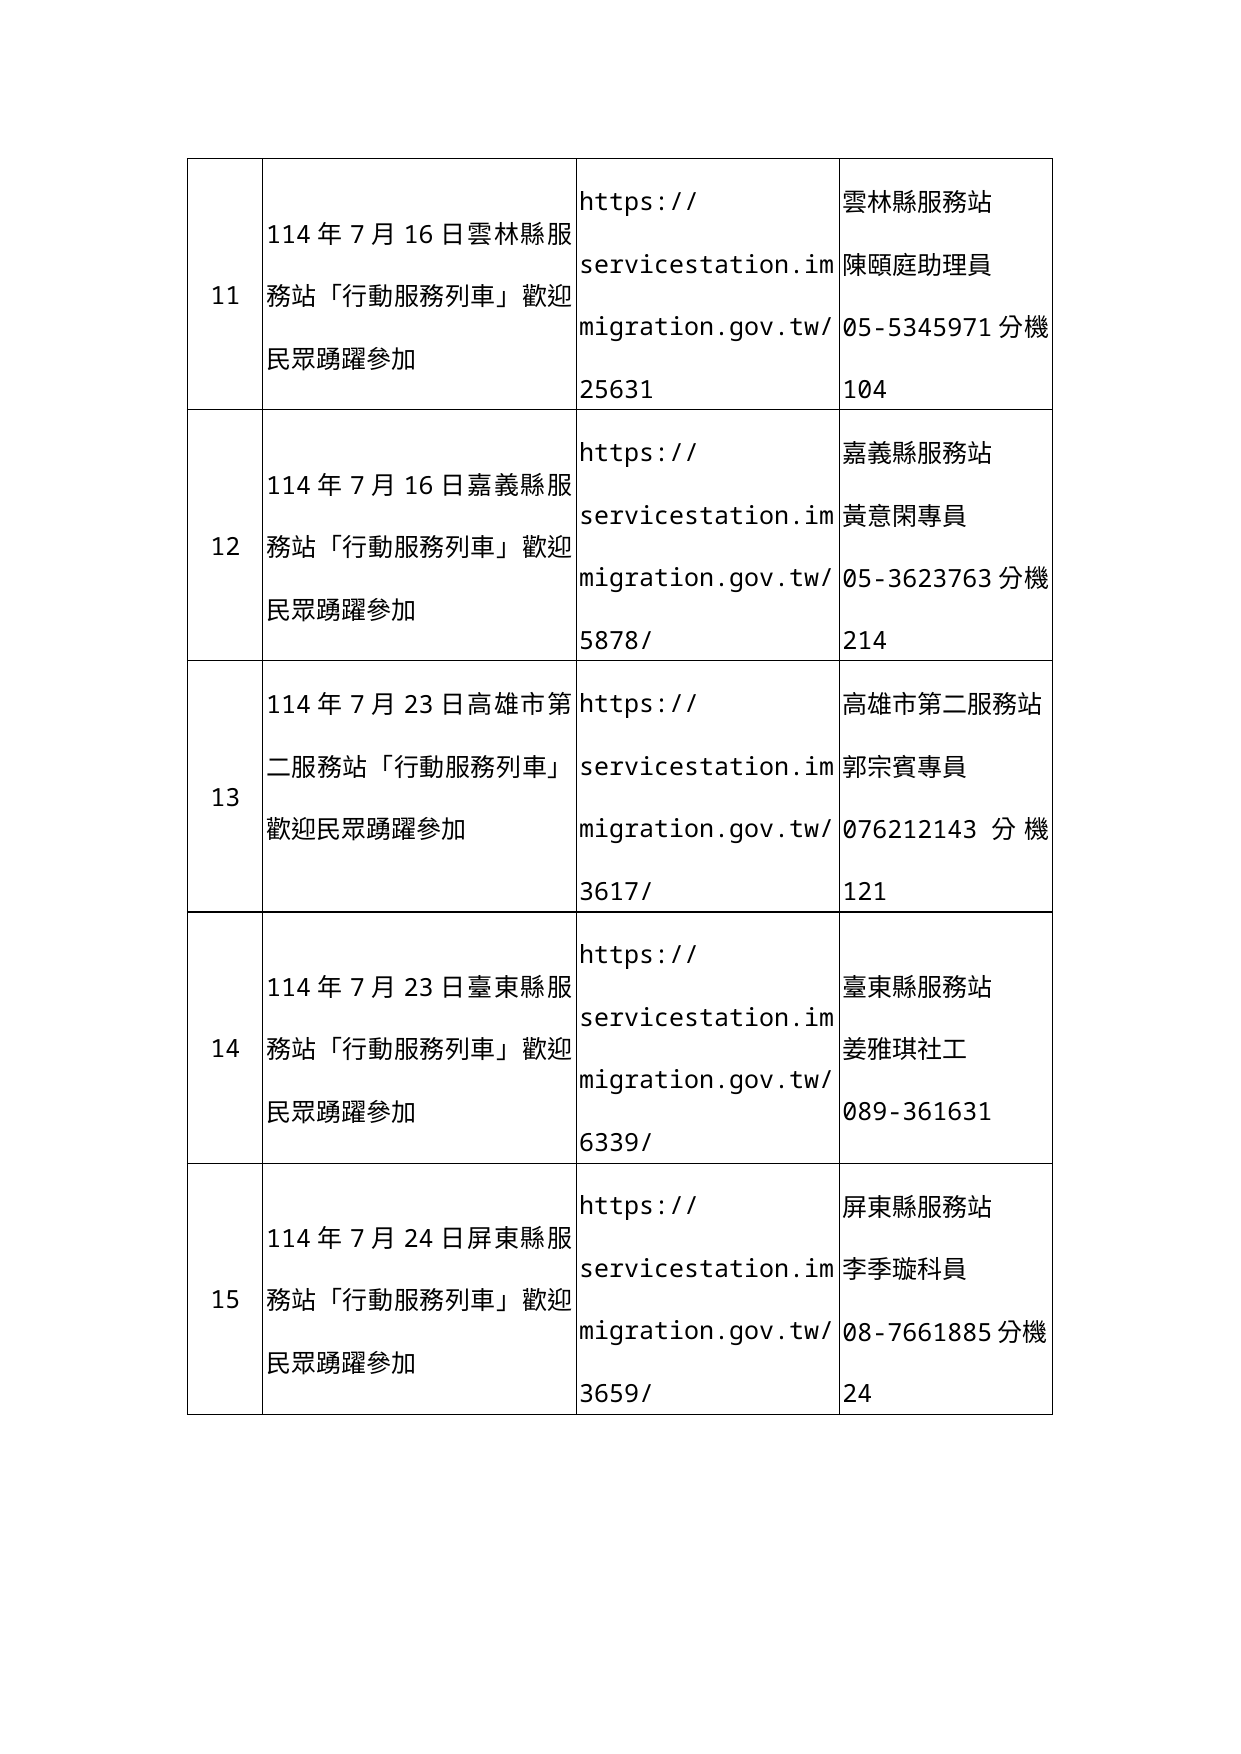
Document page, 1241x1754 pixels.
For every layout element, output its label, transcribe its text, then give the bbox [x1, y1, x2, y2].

table_cell 114年7月16日嘉義縣服務站「行動服務列車」歡迎民眾踴躍參加 [263, 410, 576, 660]
table_cell 12 [188, 410, 262, 660]
table_cell 11 [188, 159, 262, 409]
table_cell 嘉義縣服務站 黃意閑專員 05-3623763分機214 [840, 410, 1052, 660]
table_cell https://servicestation.immigration.gov.tw/6339/ [577, 913, 839, 1162]
table_cell 114年7月23日高雄市第二服務站「行動服務列車」歡迎民眾踴躍參加 [263, 661, 576, 911]
table_cell 14 [188, 913, 262, 1162]
table_cell 114年7月16日雲林縣服務站「行動服務列車」歡迎民眾踴躍參加 [263, 159, 576, 409]
table_cell https://servicestation.immigration.gov.tw/3659/ [577, 1164, 839, 1413]
table_cell 臺東縣服務站 姜雅琪社工 089-361631 [840, 913, 1052, 1162]
table_cell https://servicestation.immigration.gov.tw/5878/ [577, 410, 839, 660]
table_cell https://servicestation.immigration.gov.tw/25631 [577, 159, 839, 409]
table_cell 屏東縣服務站 李季璇科員 08-7661885分機24 [840, 1164, 1052, 1413]
table_cell 15 [188, 1164, 262, 1413]
table_cell https://servicestation.immigration.gov.tw/3617/ [577, 661, 839, 911]
table_cell 114年7月24日屏東縣服務站「行動服務列車」歡迎民眾踴躍參加 [263, 1164, 576, 1413]
table_cell 13 [188, 661, 262, 911]
table_cell 114年7月23日臺東縣服務站「行動服務列車」歡迎民眾踴躍參加 [263, 913, 576, 1162]
table_cell 高雄市第二服務站 郭宗賓專員 076212143分機121 [840, 661, 1052, 911]
table_cell 雲林縣服務站 陳頤庭助理員 05-5345971分機104 [840, 159, 1052, 409]
